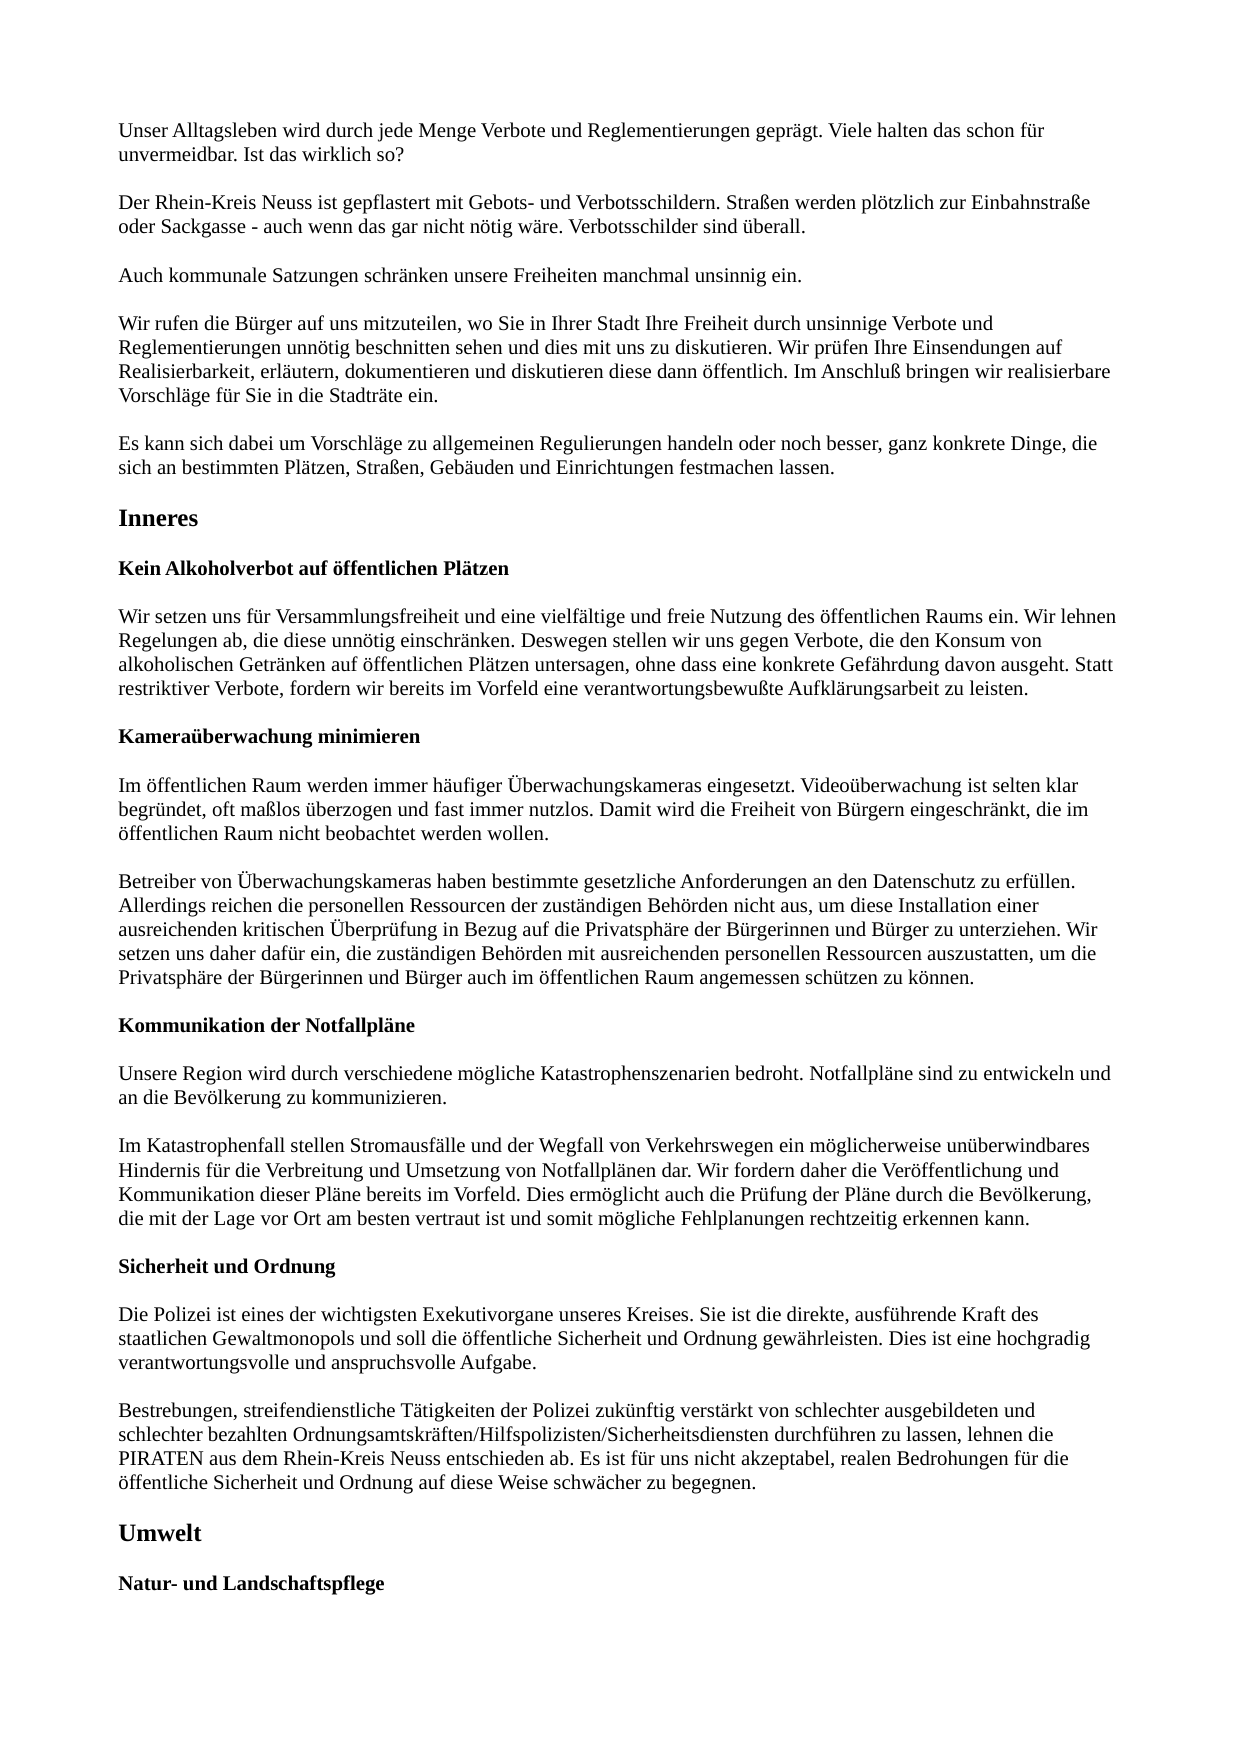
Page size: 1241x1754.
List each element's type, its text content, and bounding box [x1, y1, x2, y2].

text Umwelt [118, 1518, 1122, 1547]
text Im Katastrophenfall stellen Stromausfälle und der Wegfall von Verkehrswegen ein möglicherweise unüberwindbares Hindernis für die Verbreitung und Umsetzung von Notfallplänen dar. Wir fordern daher die Veröffentlichung und Kommunikation dieser Pläne bereits im Vorfeld. Dies ermöglicht auch die Prüfung der Pläne durch die Bevölkerung, die mit der Lage vor Ort am besten vertraut ist und somit mögliche Fehlplanungen rechtzeitig erkennen kann. [118, 1133, 1122, 1230]
text Kein Alkoholverbot auf öffentlichen Plätzen [118, 556, 1122, 580]
text Unser Alltagsleben wird durch jede Menge Verbote und Reglementierungen geprägt. Viele halten das schon für unvermeidbar. Ist das wirklich so? [118, 118, 1122, 166]
text Auch kommunale Satzungen schränken unsere Freiheiten manchmal unsinnig ein. [118, 262, 1122, 287]
text Inneres [118, 503, 1122, 532]
text Der Rhein-Kreis Neuss ist gepflastert mit Gebots- und Verbotsschildern. Straßen werden plötzlich zur Einbahnstraße oder Sackgasse - auch wenn das gar nicht nötig wäre. Verbotsschilder sind überall. [118, 190, 1122, 238]
text Wir setzen uns für Versammlungsfreiheit und eine vielfältige und freie Nutzung des öffentlichen Raums ein. Wir lehnen Regelungen ab, die diese unnötig einschränken. Deswegen stellen wir uns gegen Verbote, die den Konsum von alkoholischen Getränken auf öffentlichen Plätzen untersagen, ohne dass eine konkrete Gefährdung davon ausgeht. Statt restriktiver Verbote, fordern wir bereits im Vorfeld eine verantwortungsbewußte Aufklärungsarbeit zu leisten. [118, 604, 1122, 700]
text Es kann sich dabei um Vorschläge zu allgemeinen Regulierungen handeln oder noch besser, ganz konkrete Dinge, die sich an bestimmten Plätzen, Straßen, Gebäuden und Einrichtungen festmachen lassen. [118, 431, 1122, 479]
text Im öffentlichen Raum werden immer häufiger Überwachungskameras eingesetzt. Videoüberwachung ist selten klar begründet, oft maßlos überzogen und fast immer nutzlos. Damit wird die Freiheit von Bürgern eingeschränkt, die im öffentlichen Raum nicht beobachtet werden wollen. [118, 772, 1122, 845]
text Betreiber von Überwachungskameras haben bestimmte gesetzliche Anforderungen an den Datenschutz zu erfüllen. Allerdings reichen die personellen Ressourcen der zuständigen Behörden nicht aus, um diese Installation einer ausreichenden kritischen Überprüfung in Bezug auf die Privatsphäre der Bürgerinnen und Bürger zu unterziehen. Wir setzen uns daher dafür ein, die zuständigen Behörden mit ausreichenden personellen Ressourcen auszustatten, um die Privatsphäre der Bürgerinnen und Bürger auch im öffentlichen Raum angemessen schützen zu können. [118, 869, 1122, 989]
text Natur- und Landschaftspflege [118, 1571, 1122, 1595]
text Kameraüberwachung minimieren [118, 724, 1122, 748]
text Bestrebungen, streifendienstliche Tätigkeiten der Polizei zukünftig verstärkt von schlechter ausgebildeten und schlechter bezahlten Ordnungsamtskräften/Hilfspolizisten/Sicherheitsdiensten durchführen zu lassen, lehnen die PIRATEN aus dem Rhein-Kreis Neuss entschieden ab. Es ist für uns nicht akzeptabel, realen Bedrohungen für die öffentliche Sicherheit und Ordnung auf diese Weise schwächer zu begegnen. [118, 1398, 1122, 1494]
text Sicherheit und Ordnung [118, 1254, 1122, 1278]
text Die Polizei ist eines der wichtigsten Exekutivorgane unseres Kreises. Sie ist die direkte, ausführende Kraft des staatlichen Gewaltmonopols und soll die öffentliche Sicherheit und Ordnung gewährleisten. Dies ist eine hochgradig verantwortungsvolle und anspruchsvolle Aufgabe. [118, 1302, 1122, 1374]
text Wir rufen die Bürger auf uns mitzuteilen, wo Sie in Ihrer Stadt Ihre Freiheit durch unsinnige Verbote und Reglementierungen unnötig beschnitten sehen und dies mit uns zu diskutieren. Wir prüfen Ihre Einsendungen auf Realisierbarkeit, erläutern, dokumentieren und diskutieren diese dann öffentlich. Im Anschluß bringen wir realisierbare Vorschläge für Sie in die Stadträte ein. [118, 311, 1122, 407]
text Kommunikation der Notfallpläne [118, 1013, 1122, 1037]
text Unsere Region wird durch verschiedene mögliche Katastrophenszenarien bedroht. Notfallpläne sind zu entwickeln und an die Bevölkerung zu kommunizieren. [118, 1061, 1122, 1109]
